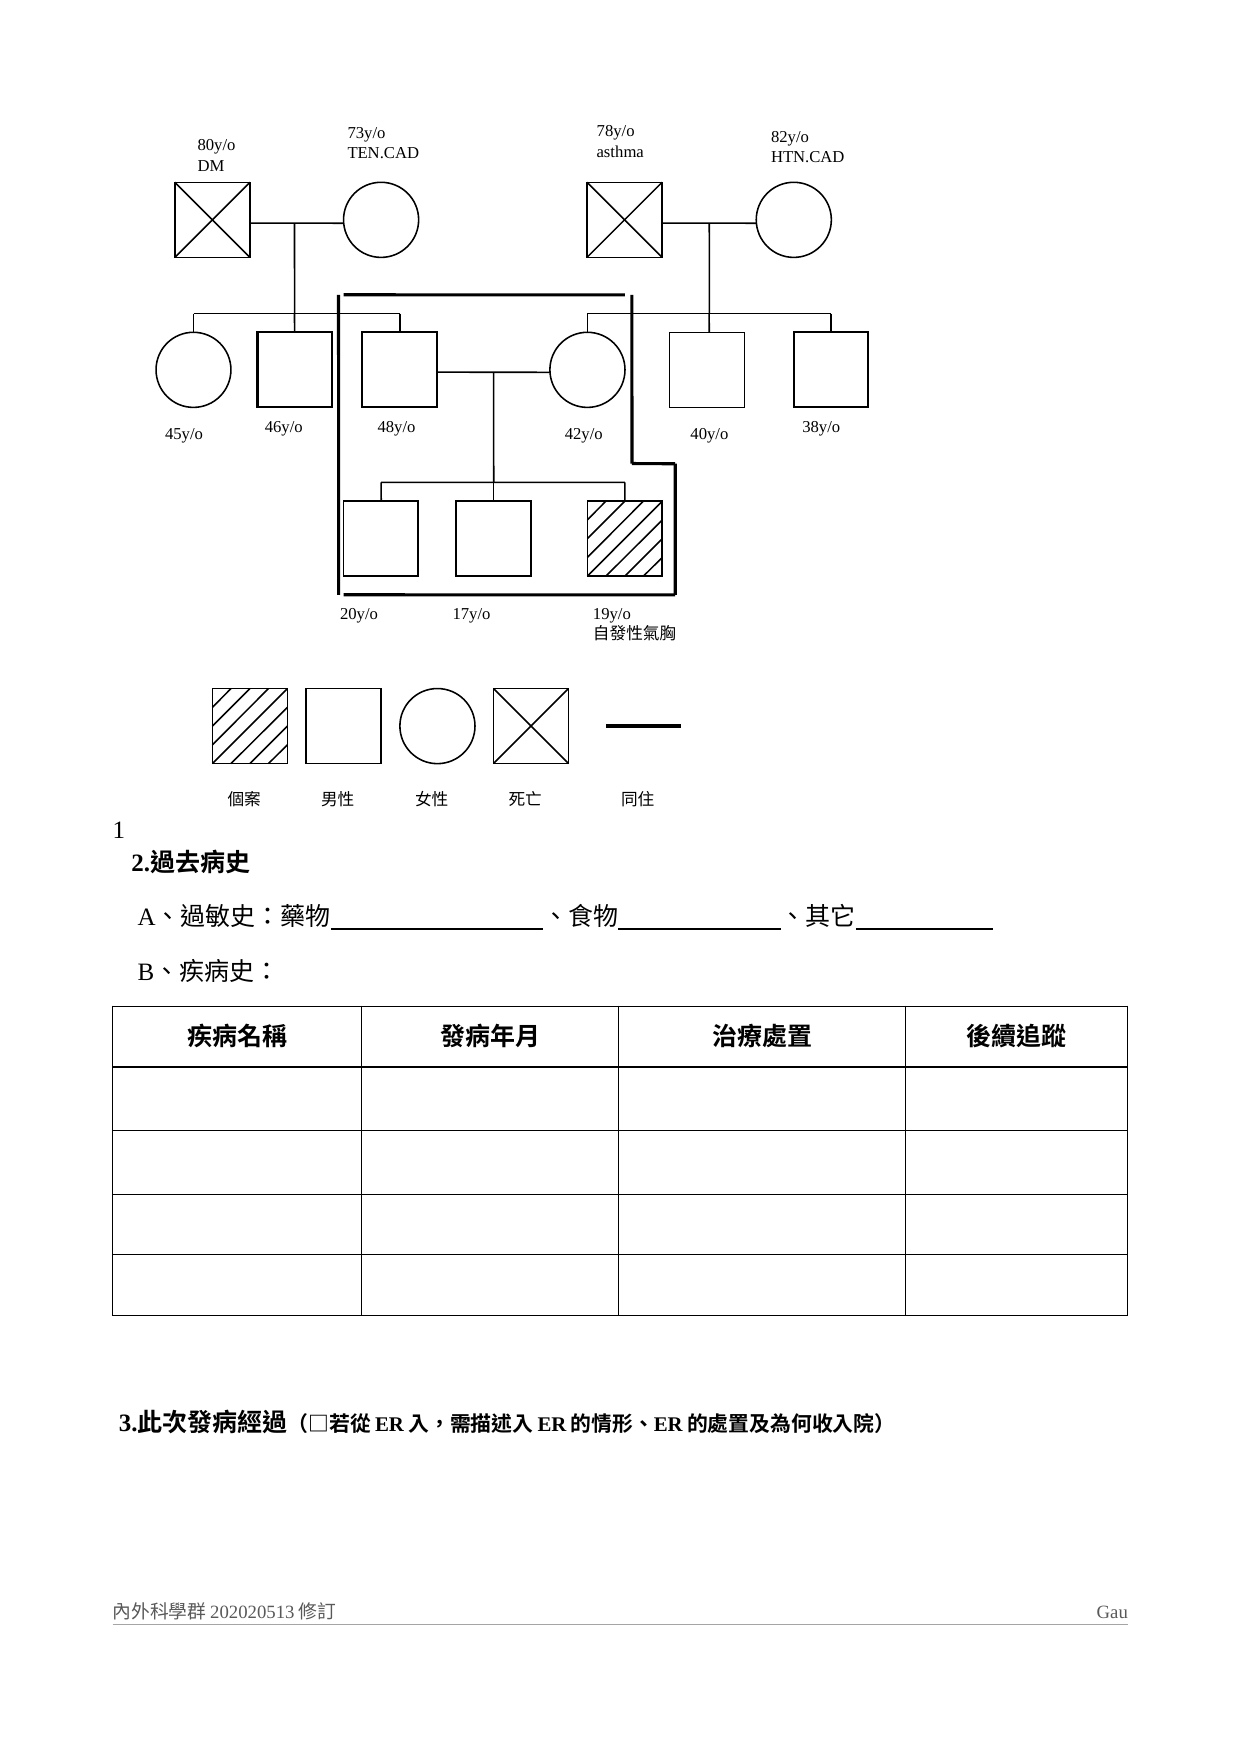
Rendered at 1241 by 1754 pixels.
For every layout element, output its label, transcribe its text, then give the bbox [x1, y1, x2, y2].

table_header 治療處置 [619, 1007, 905, 1066]
table_cell [906, 1131, 1127, 1193]
table_cell [362, 1195, 618, 1254]
table_cell [113, 1068, 361, 1130]
table_header 疾病名稱 [113, 1007, 361, 1066]
table_cell [362, 1131, 618, 1193]
table_cell [906, 1068, 1127, 1130]
table_cell [113, 1131, 361, 1193]
table_cell [619, 1131, 905, 1193]
table_cell [619, 1255, 905, 1315]
text 3.此次發病經過（□若從ER入，需描述入ER的情形、ER的處置及為何收入院） [112, 1379, 1128, 1441]
text B、疾病史： [112, 951, 1128, 987]
table_cell [619, 1068, 905, 1130]
table_cell [906, 1195, 1127, 1254]
table_cell [906, 1255, 1127, 1315]
table_cell [113, 1255, 361, 1315]
table_cell [113, 1195, 361, 1254]
table_cell [619, 1195, 905, 1254]
text A、過敏史：藥物 、食物 、其它 [112, 897, 1128, 933]
table_header 發病年月 [362, 1007, 618, 1066]
table_cell [362, 1255, 618, 1315]
table_header 後續追蹤 [906, 1007, 1127, 1066]
text 2.過去病史 [112, 842, 1128, 879]
table_cell [362, 1068, 618, 1130]
